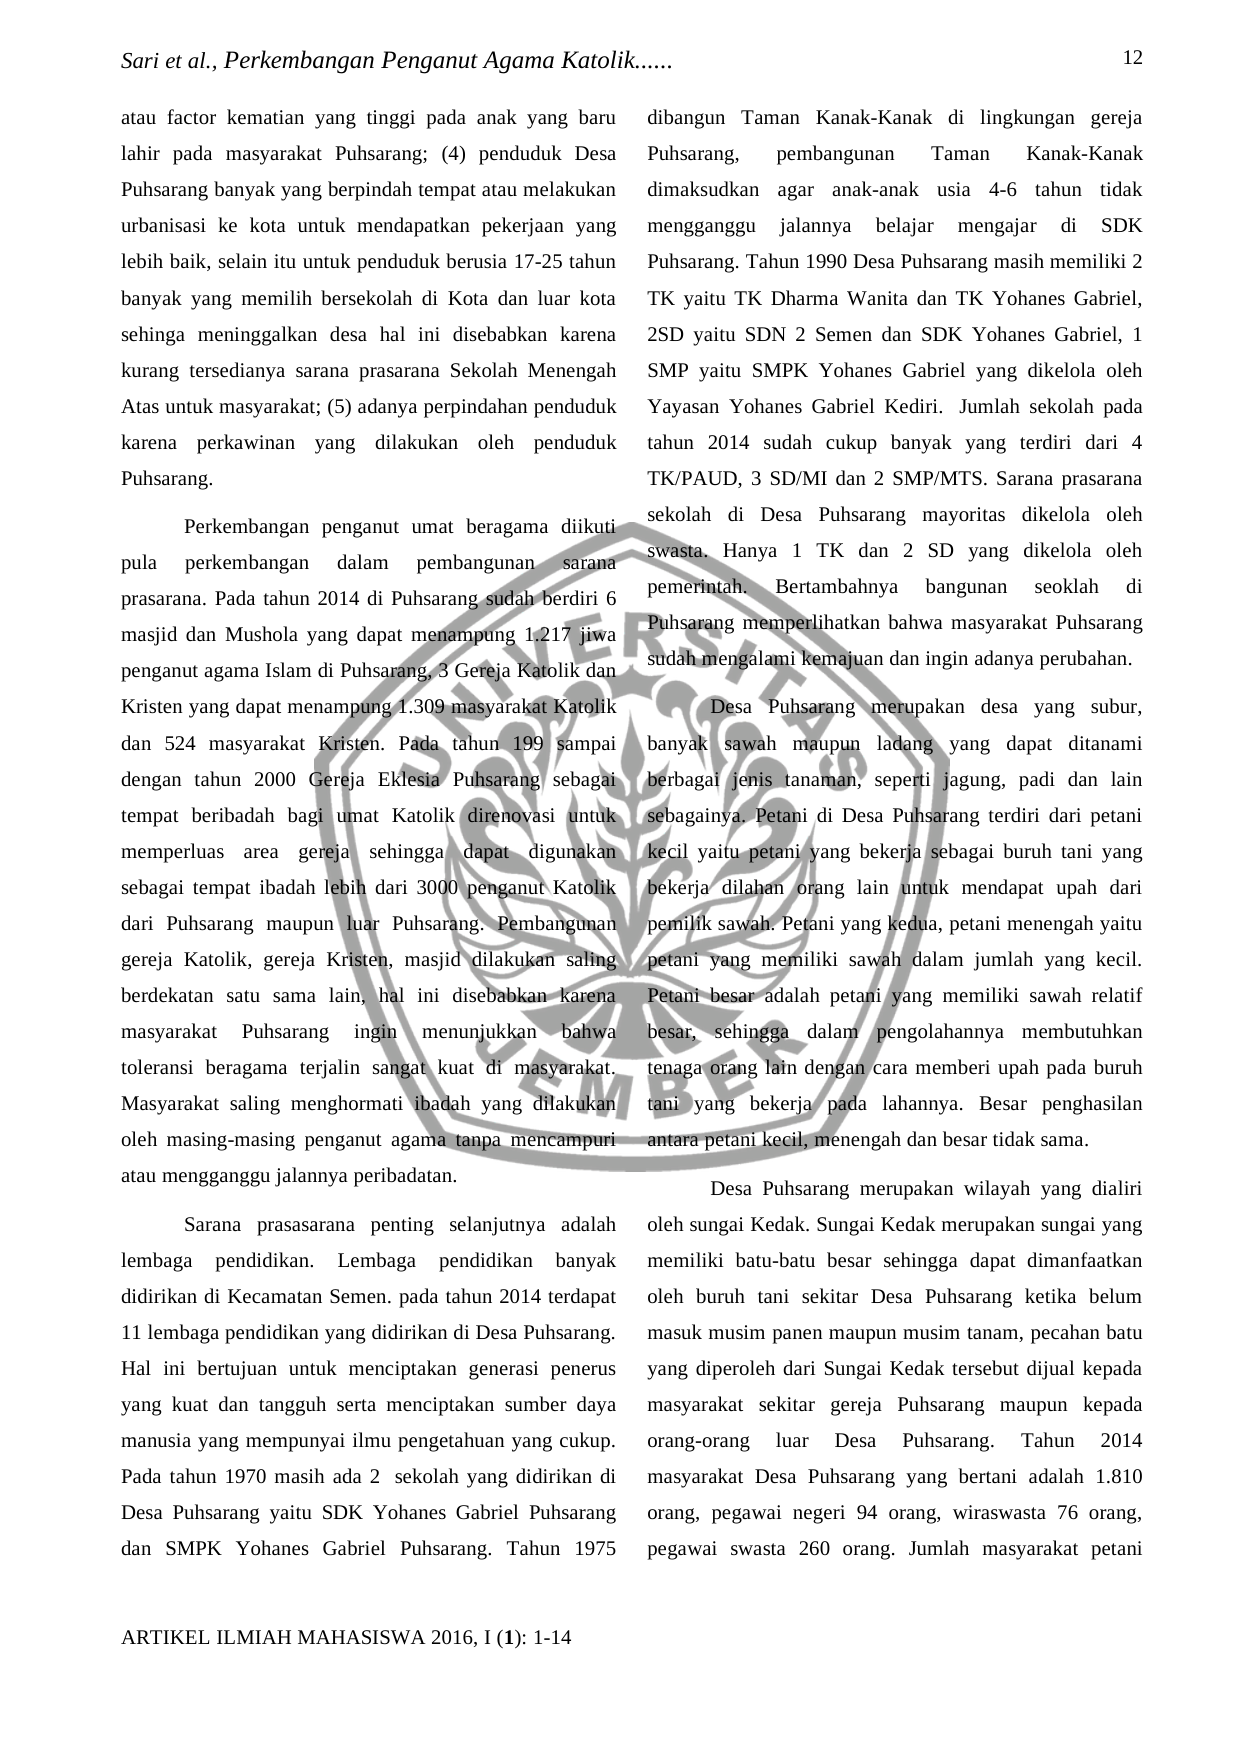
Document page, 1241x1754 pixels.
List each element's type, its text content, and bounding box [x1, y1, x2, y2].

text Sarana prasasarana penting selanjutnya adalah lembaga pendidikan. Lembaga pendidikan banyak didirikan di Kecamatan Semen. pada tahun 2014 terdapat 11 lembaga pendidikan yang didirikan di Desa Puhsarang. Hal ini bertujuan untuk menciptakan generasi penerus yang kuat dan tangguh serta menciptakan sumber daya manusia yang mempunyai ilmu pengetahuan yang cukup. Pada tahun 1970 masih ada 2 sekolah yang didirikan di Desa Puhsarang yaitu SDK Yohanes Gabriel Puhsarang dan SMPK Yohanes Gabriel Puhsarang. Tahun 1975 [121, 1211, 617, 1560]
text Desa Puhsarang merupakan desa yang subur, banyak sawah maupun ladang yang dapat ditanami berbagai jenis tanaman, seperti jagung, padi dan lain sebagainya. Petani di Desa Puhsarang terdiri dari petani kecil yaitu petani yang bekerja sebagai buruh tani yang bekerja dilahan orang lain untuk mendapat upah dari pemilik sawah. Petani yang kedua, petani menengah yaitu petani yang memiliki sawah dalam jumlah yang kecil. Petani besar adalah petani yang memiliki sawah relatif besar, sehingga dalam pengolahannya membutuhkan tenaga orang lain dengan cara memberi upah pada buruh tani yang bekerja pada lahannya. Besar penghasilan antara petani kecil, menengah dan besar tidak sama. [647, 694, 1143, 1151]
picture [241, 447, 1023, 1246]
text dibangun Taman Kanak-Kanak di lingkungan gereja Puhsarang, pembangunan Taman Kanak-Kanak dimaksudkan agar anak-anak usia 4-6 tahun tidak mengganggu jalannya belajar mengajar di SDK Puhsarang. Tahun 1990 Desa Puhsarang masih memiliki 2 TK yaitu TK Dharma Wanita dan TK Yohanes Gabriel, 2SD yaitu SDN 2 Semen dan SDK Yohanes Gabriel, 1 SMP yaitu SMPK Yohanes Gabriel yang dikelola oleh Yayasan Yohanes Gabriel Kediri. Jumlah sekolah pada tahun 2014 sudah cukup banyak yang terdiri dari 4 TK/PAUD, 3 SD/MI dan 2 SMP/MTS. Sarana prasarana sekolah di Desa Puhsarang mayoritas dikelola oleh swasta. Hanya 1 TK dan 2 SD yang dikelola oleh pemerintah. Bertambahnya bangunan seoklah di Puhsarang memperlihatkan bahwa masyarakat Puhsarang sudah mengalami kemajuan dan ingin adanya perubahan. [647, 105, 1143, 670]
text Perkembangan penganut umat beragama diikuti pula perkembangan dalam pembangunan sarana prasarana. Pada tahun 2014 di Puhsarang sudah berdiri 6 masjid dan Mushola yang dapat menampung 1.217 jiwa penganut agama Islam di Puhsarang, 3 Gereja Katolik dan Kristen yang dapat menampung 1.309 masyarakat Katolik dan 524 masyarakat Kristen. Pada tahun 199 sampai dengan tahun 2000 Gereja Eklesia Puhsarang sebagai tempat beribadah bagi umat Katolik direnovasi untuk memperluas area gereja sehingga dapat digunakan sebagai tempat ibadah lebih dari 3000 penganut Katolik dari Puhsarang maupun luar Puhsarang. Pembangunan gereja Katolik, gereja Kristen, masjid dilakukan saling berdekatan satu sama lain, hal ini disebabkan karena masyarakat Puhsarang ingin menunjukkan bahwa toleransi beragama terjalin sangat kuat di masyarakat. Masyarakat saling menghormati ibadah yang dilakukan oleh masing-masing penganut agama tanpa mencampuri atau mengganggu jalannya peribadatan. [121, 514, 617, 1187]
text atau factor kematian yang tinggi pada anak yang baru lahir pada masyarakat Puhsarang; (4) penduduk Desa Puhsarang banyak yang berpindah tempat atau melakukan urbanisasi ke kota untuk mendapatkan pekerjaan yang lebih baik, selain itu untuk penduduk berusia 17-25 tahun banyak yang memilih bersekolah di Kota dan luar kota sehinga meninggalkan desa hal ini disebabkan karena kurang tersedianya sarana prasarana Sekolah Menengah Atas untuk masyarakat; (5) adanya perpindahan penduduk karena perkawinan yang dilakukan oleh penduduk Puhsarang. [121, 105, 617, 489]
text Desa Puhsarang merupakan wilayah yang dialiri oleh sungai Kedak. Sungai Kedak merupakan sungai yang memiliki batu-batu besar sehingga dapat dimanfaatkan oleh buruh tani sekitar Desa Puhsarang ketika belum masuk musim panen maupun musim tanam, pecahan batu yang diperoleh dari Sungai Kedak tersebut dijual kepada masyarakat sekitar gereja Puhsarang maupun kepada orang-orang luar Desa Puhsarang. Tahun 2014 masyarakat Desa Puhsarang yang bertani adalah 1.810 orang, pegawai negeri 94 orang, wiraswasta 76 orang, pegawai swasta 260 orang. Jumlah masyarakat petani [647, 1175, 1143, 1560]
